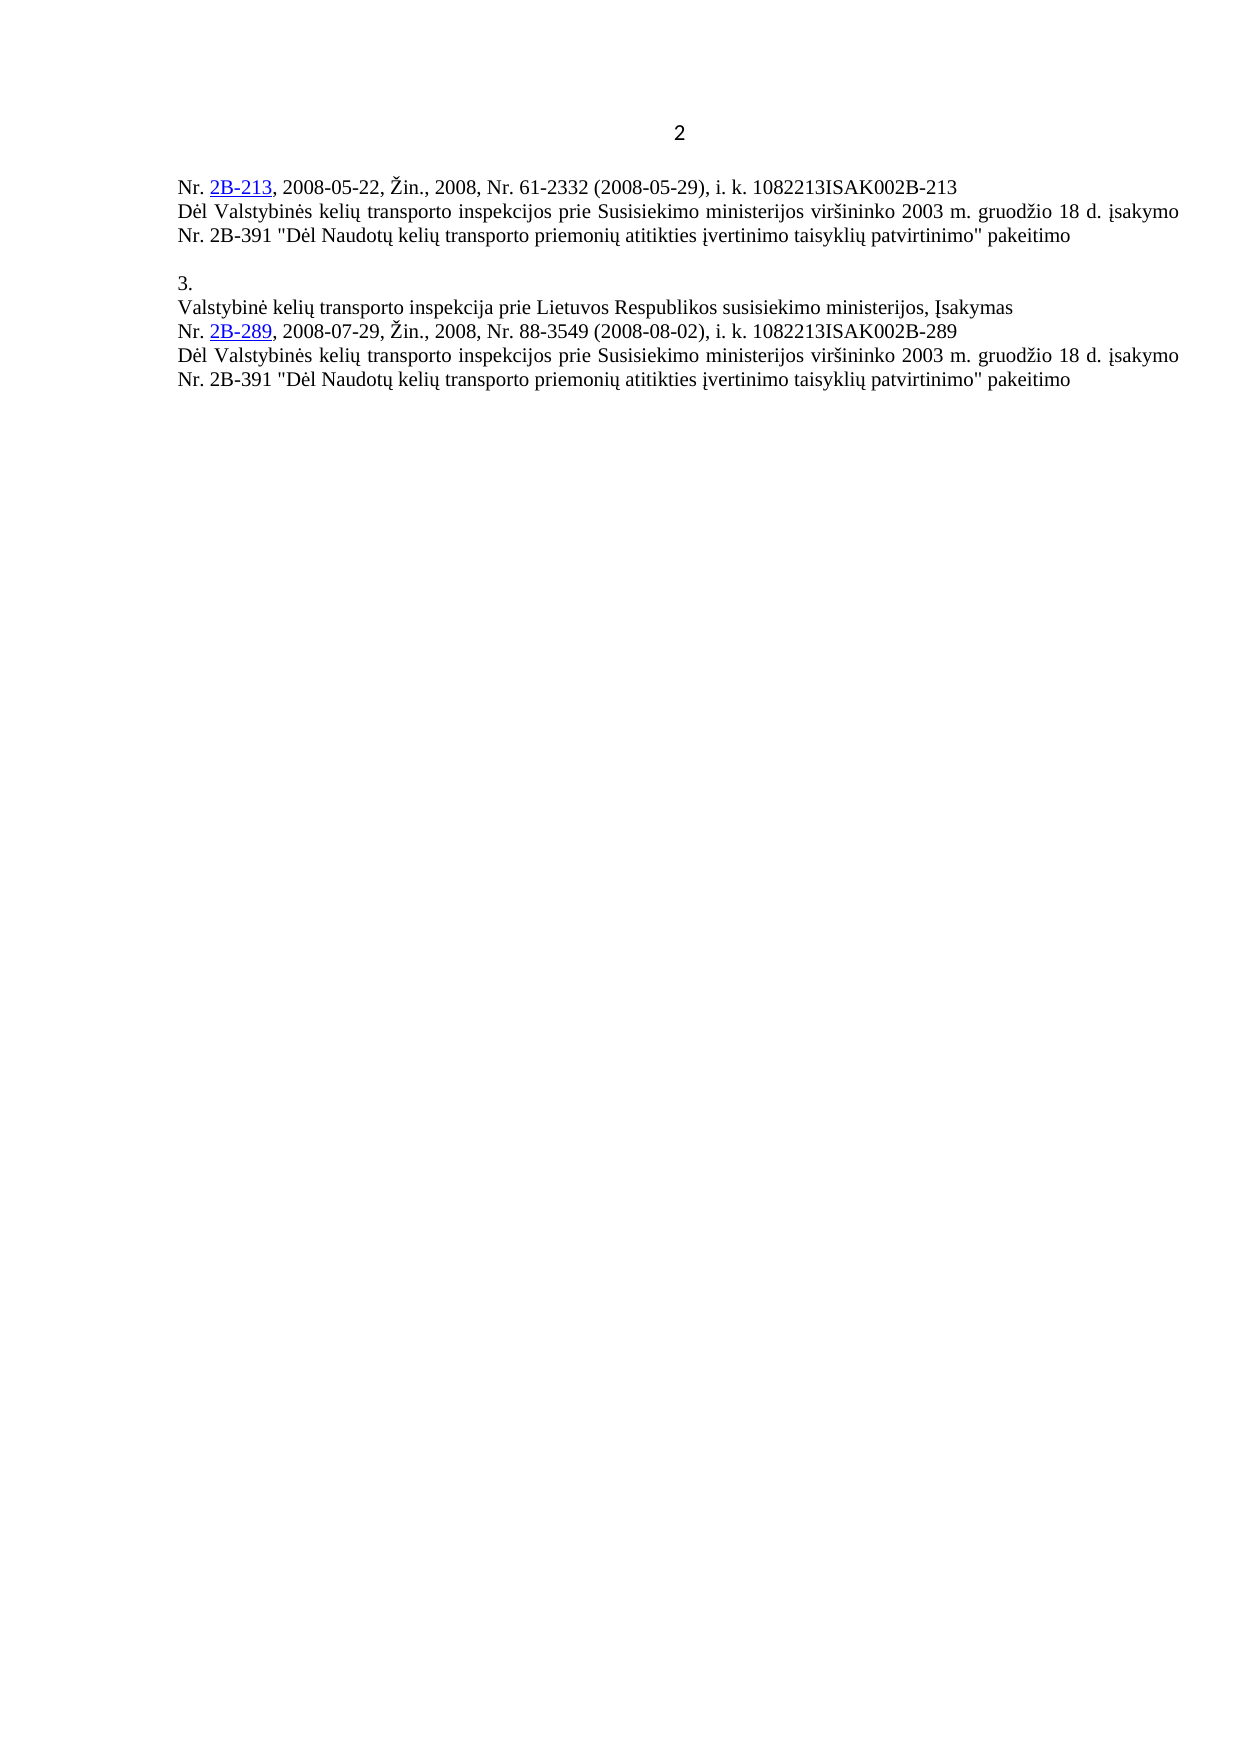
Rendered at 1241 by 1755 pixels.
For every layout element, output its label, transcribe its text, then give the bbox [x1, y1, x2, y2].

text 3. [177, 271, 1181, 295]
text Dėl Valstybinės kelių transporto inspekcijos prie Susisiekimo ministerijos viršininko 2003 m. gruodžio 18 d. įsakymo Nr. 2B-391 "Dėl Naudotų kelių transporto priemonių atitikties įvertinimo taisyklių patvirtinimo" pakeitimo [177, 343, 1181, 391]
text Dėl Valstybinės kelių transporto inspekcijos prie Susisiekimo ministerijos viršininko 2003 m. gruodžio 18 d. įsakymo Nr. 2B-391 "Dėl Naudotų kelių transporto priemonių atitikties įvertinimo taisyklių patvirtinimo" pakeitimo [177, 199, 1181, 247]
text Nr. 2B-289, 2008-07-29, Žin., 2008, Nr. 88-3549 (2008-08-02), i. k. 1082213ISAK002B-289 [177, 319, 1181, 343]
text Nr. 2B-213, 2008-05-22, Žin., 2008, Nr. 61-2332 (2008-05-29), i. k. 1082213ISAK002B-213 [177, 175, 1181, 199]
text Valstybinė kelių transporto inspekcija prie Lietuvos Respublikos susisiekimo ministerijos, Įsakymas [177, 295, 1181, 319]
